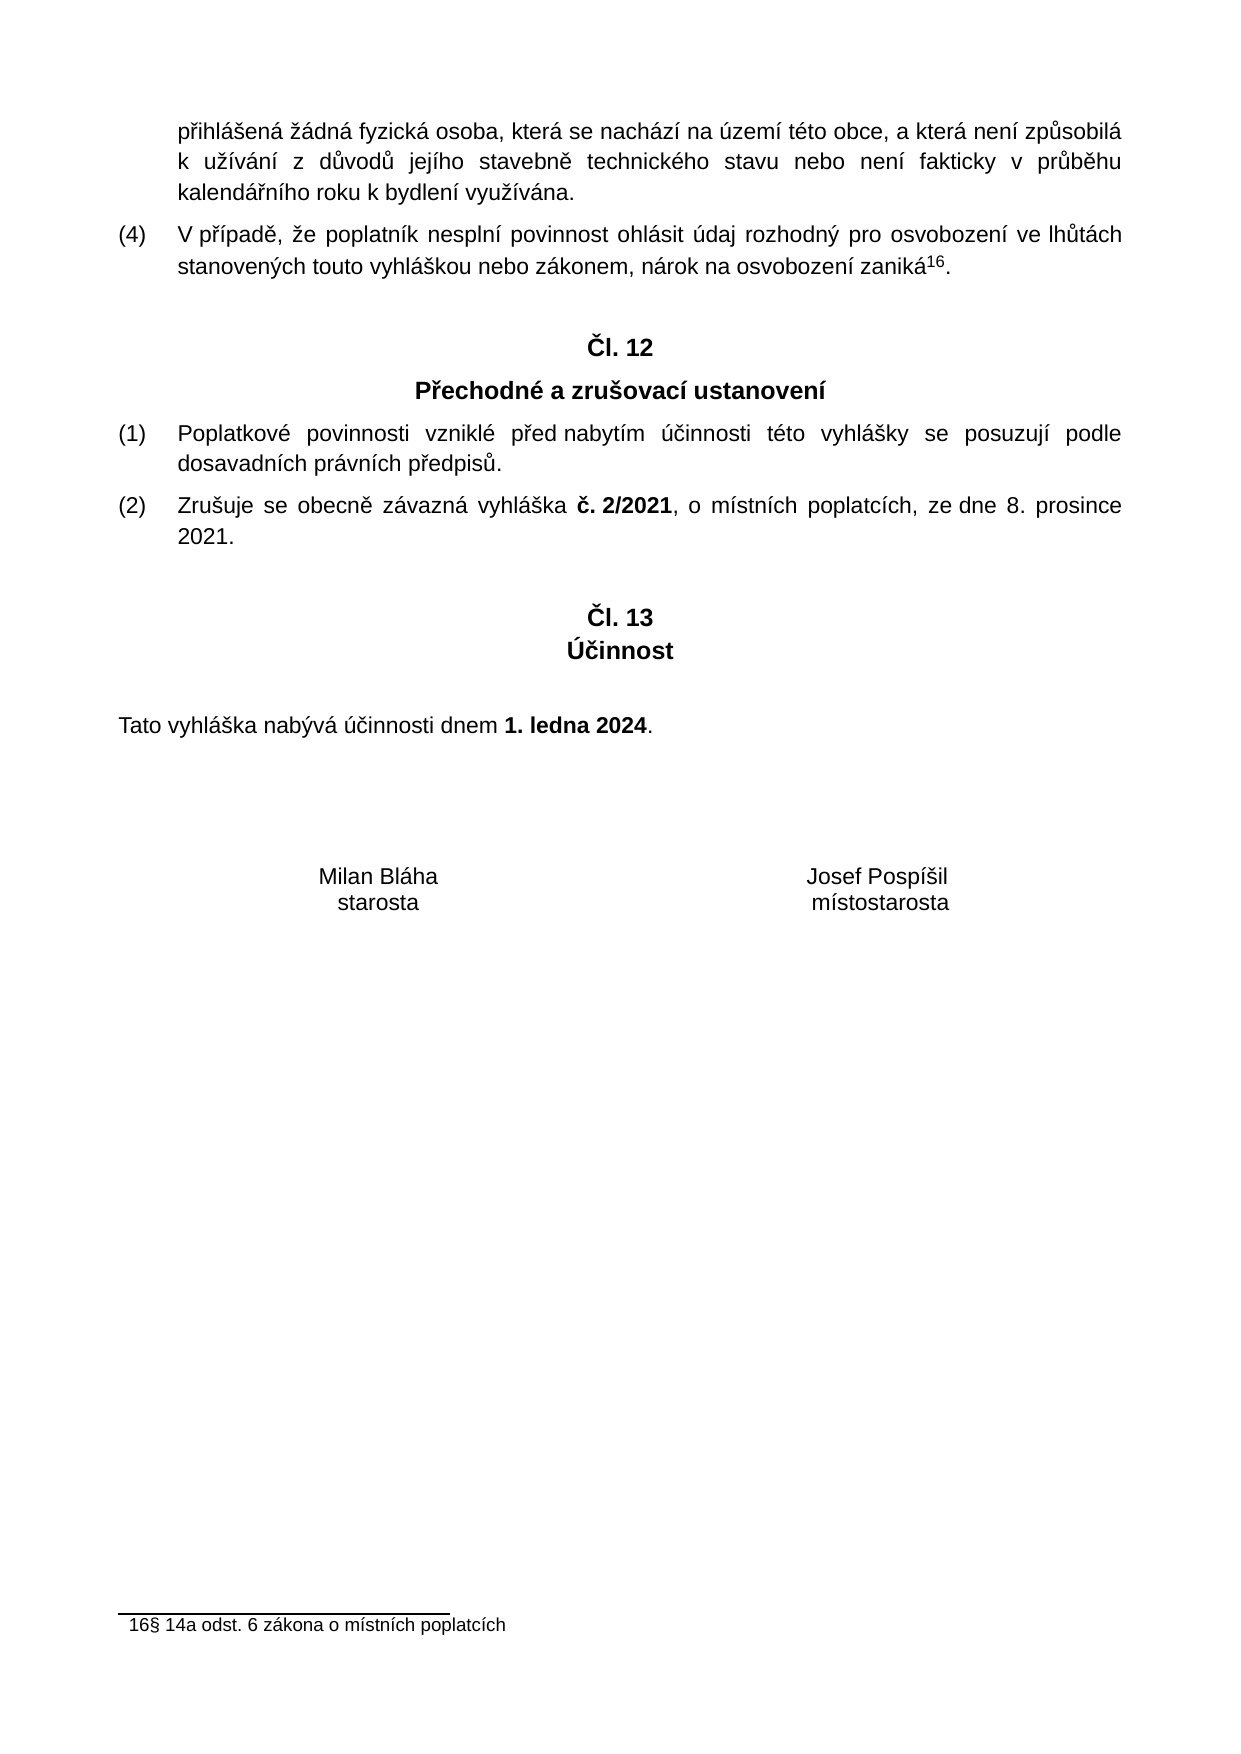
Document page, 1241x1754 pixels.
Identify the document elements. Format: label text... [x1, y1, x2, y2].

list V případě, že poplatník nesplní povinnost ohlásit údaj rozhodný pro osvobození ve lhůtách stanovených touto vyhláškou nebo zákonem, nárok na osvobození zaniká. [118, 221, 1122, 279]
subtitle Čl. 12 Přechodné a zrušovací ustanovení [118, 333, 1122, 405]
table_header Milan Bláha starosta [124, 803, 626, 921]
list přihlášená žádná fyzická osoba, která se nachází na území této obce, a která není způsobilá k užívání z důvodů jejího stavebně technického stavu nebo není fakticky v průběhu kalendářního roku k bydlení využívána. [118, 118, 1122, 205]
table_cell [626, 921, 1128, 1039]
subtitle Čl. 13 Účinnost [118, 603, 1122, 664]
list Zrušuje se obecně závazná vyhláška č. 2/2021, o místních poplatcích, ze dne 8. prosince 2021. [118, 492, 1122, 549]
table_cell [124, 921, 626, 1039]
list Poplatkové povinnosti vzniklé před nabytím účinnosti této vyhlášky se posuzují podle dosavadních právních předpisů. [118, 419, 1122, 476]
list § 14a odst. 6 zákona o místních poplatcích [118, 1614, 1122, 1636]
text Tato vyhláška nabývá účinnosti dnem 1. ledna 2024. [118, 712, 1122, 738]
table_header Josef Pospíšil místostarosta [626, 803, 1128, 921]
